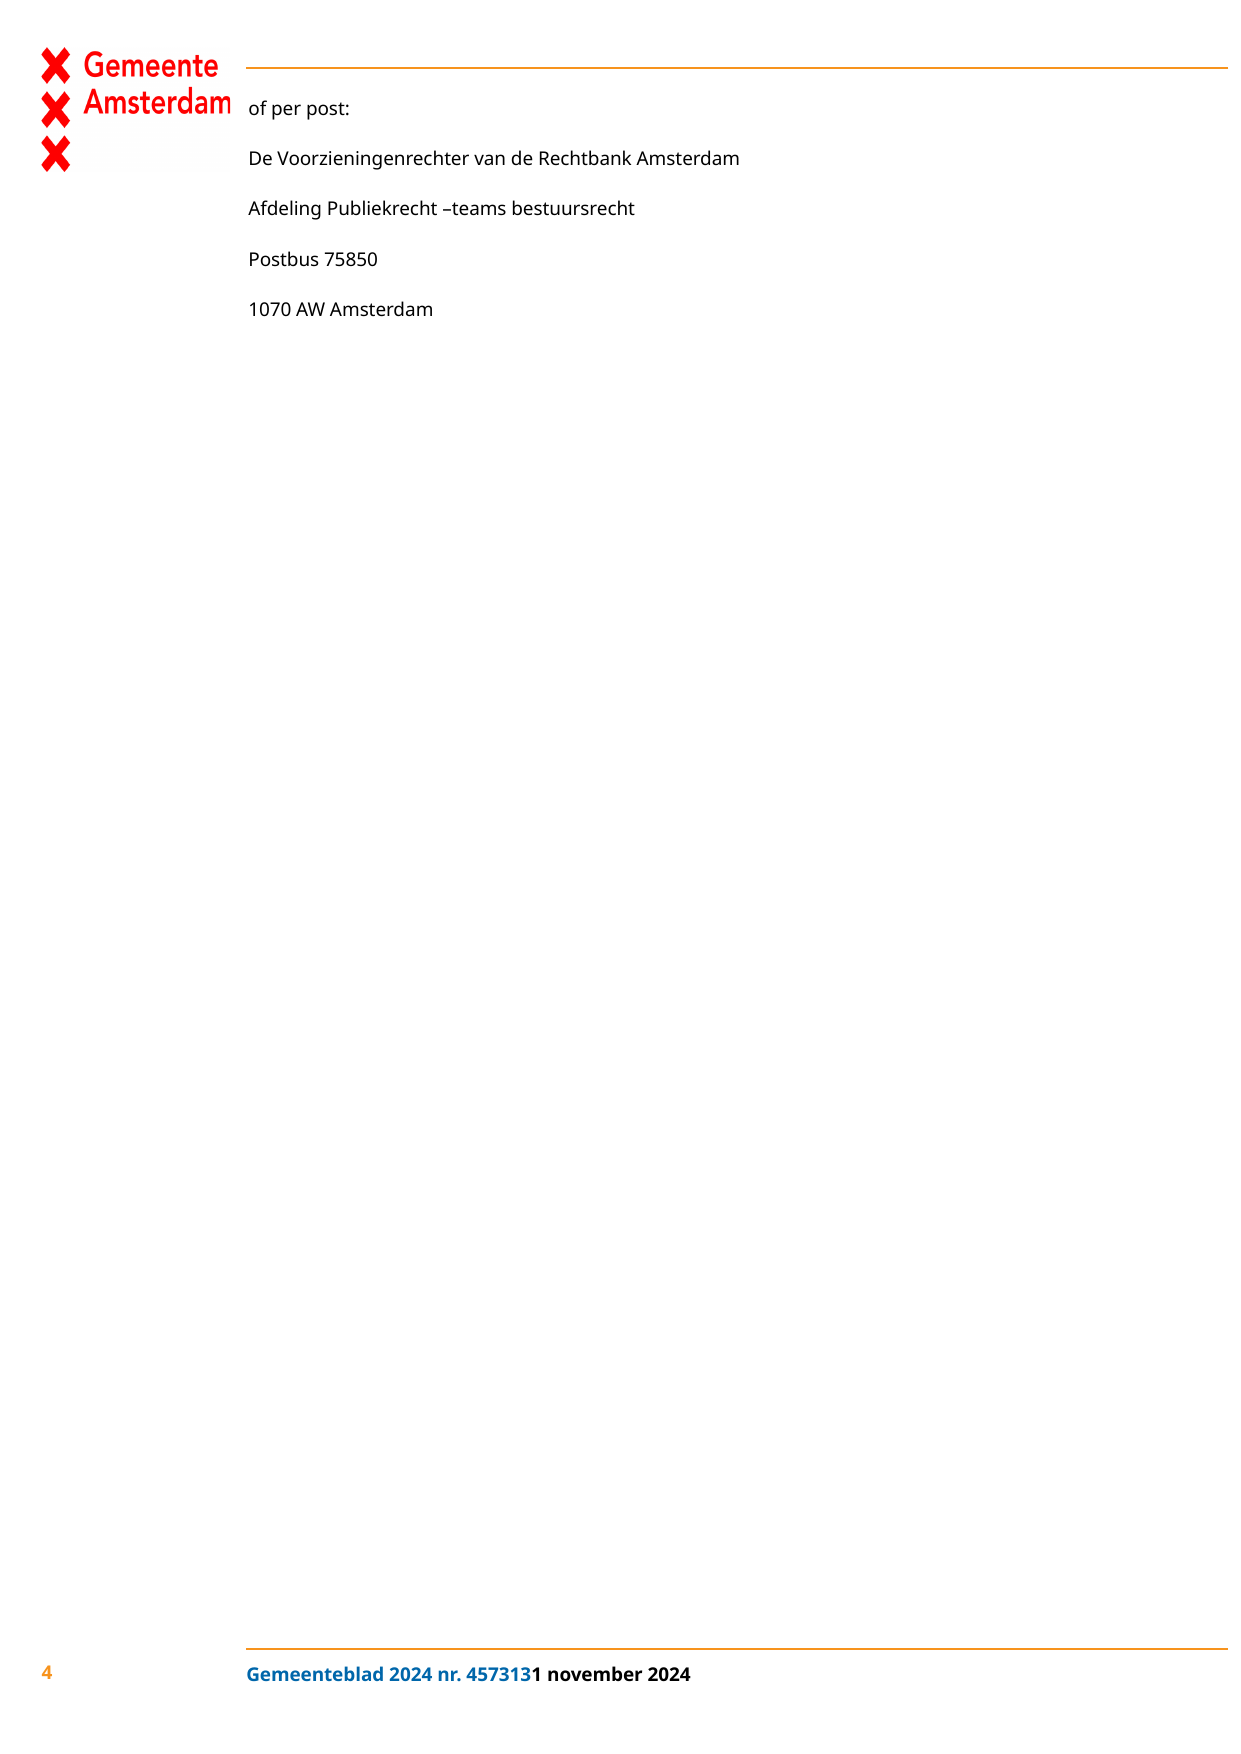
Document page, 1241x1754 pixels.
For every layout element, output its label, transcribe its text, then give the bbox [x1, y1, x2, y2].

picture [41, 47, 231, 172]
text 1070 AW Amsterdam [248, 296, 1152, 322]
text Postbus 75850 [248, 246, 1152, 272]
text of per post: [248, 95, 1152, 121]
text Afdeling Publiekrecht –teams bestuursrecht [248, 196, 1152, 221]
text De Voorzieningenrechter van de Rechtbank Amsterdam [248, 145, 1152, 171]
